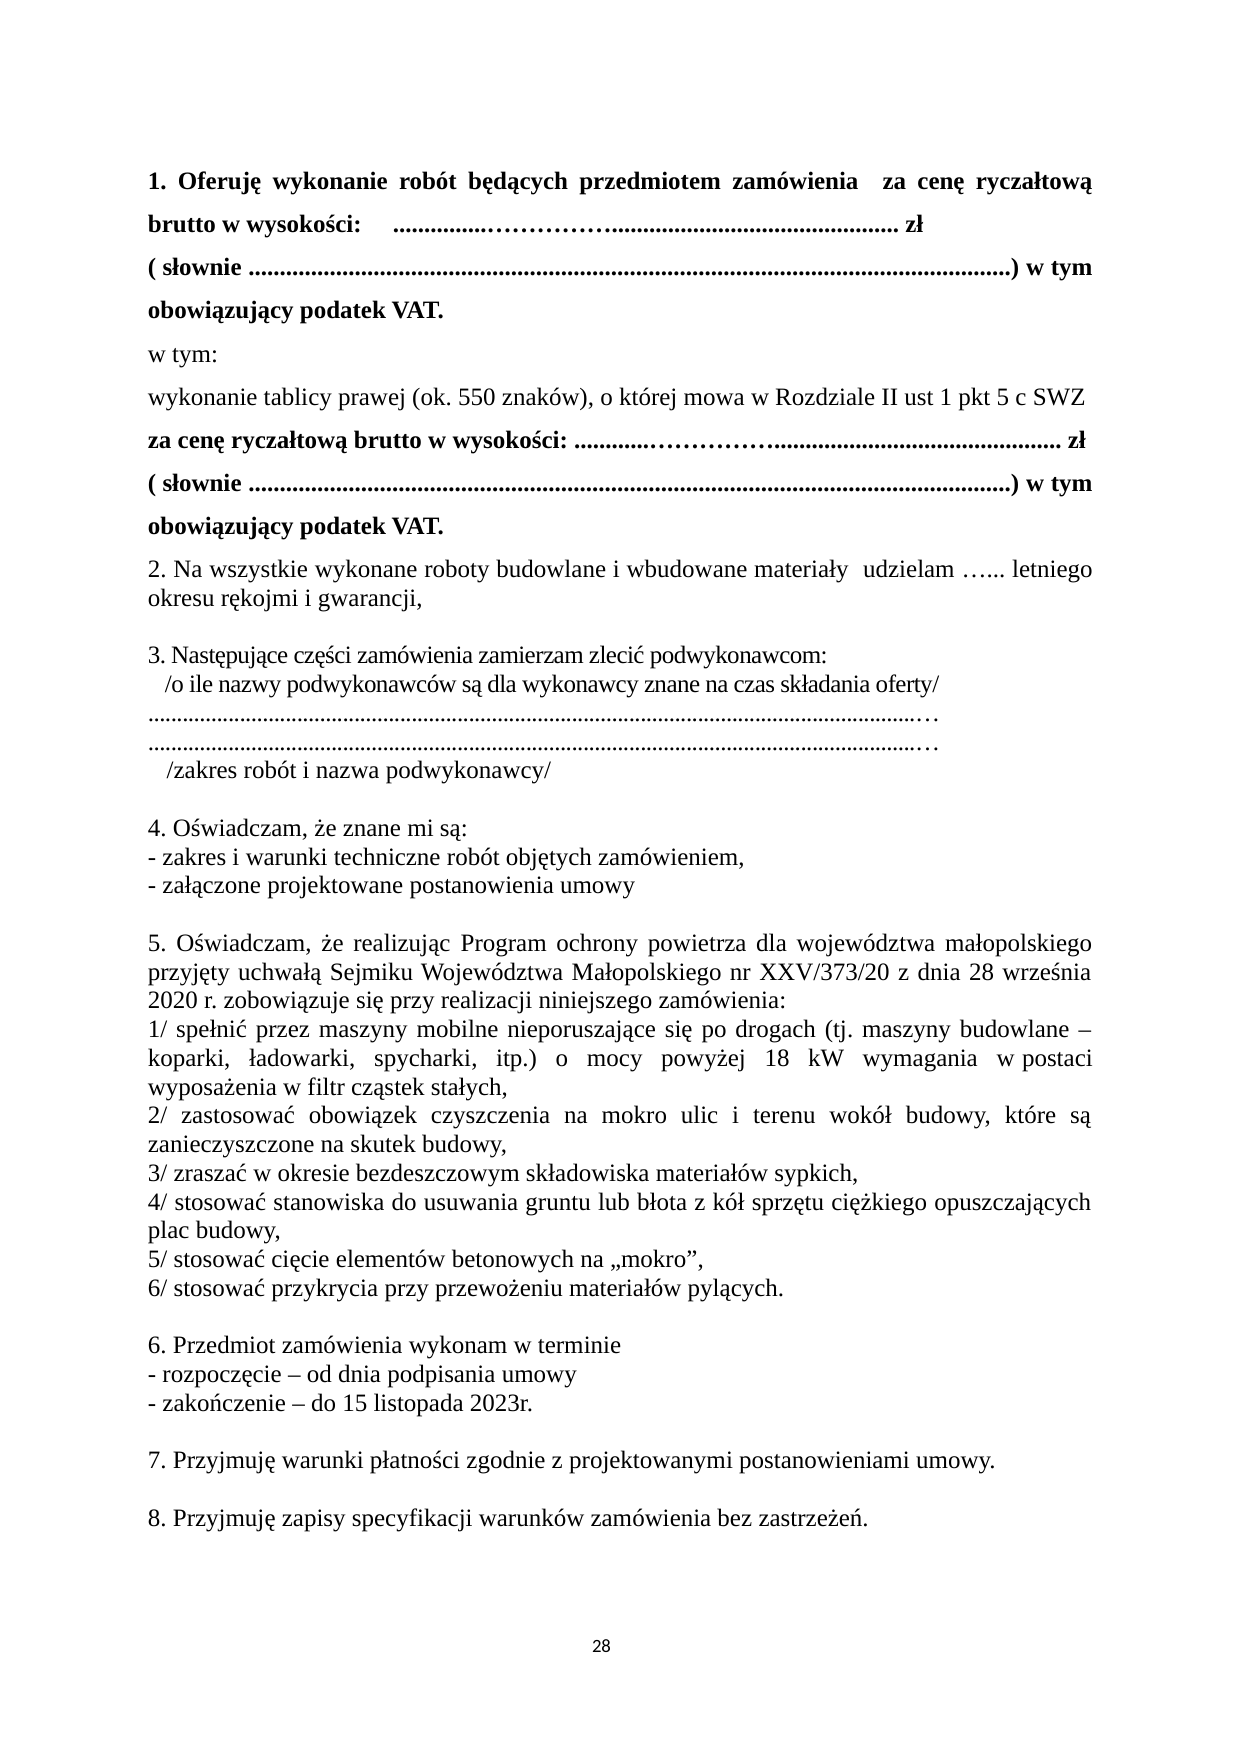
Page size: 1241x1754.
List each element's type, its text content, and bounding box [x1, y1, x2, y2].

text 2. Na wszystkie wykonane roboty budowlane i wbudowane materiały udzielam …... letniego okresu rękojmi i gwarancji, [148, 554, 1093, 612]
text 1/ spełnić przez maszyny mobilne nieporuszające się po drogach (tj. maszyny budowlane – koparki, ładowarki, spycharki, itp.) o mocy powyżej 18 kW wymagania w postaci wyposażenia w filtr cząstek stałych, [148, 1014, 1093, 1101]
text ......................................................................................................................................… [148, 727, 1093, 756]
text - zakończenie – do 15 listopada 2023r. [148, 1388, 1093, 1417]
text 6. Przedmiot zamówienia wykonam w terminie [148, 1331, 1093, 1359]
text 4/ stosować stanowiska do usuwania gruntu lub błota z kół sprzętu ciężkiego opuszczających plac budowy, [148, 1187, 1093, 1244]
text - załączone projektowane postanowienia umowy [148, 871, 1093, 899]
text 5/ stosować cięcie elementów betonowych na „mokro”, [148, 1244, 1093, 1273]
text ( słownie ..........................................................................................................................) w tym obowiązujący podatek VAT. [148, 252, 1093, 324]
text 7. Przyjmuję warunki płatności zgodnie z projektowanymi postanowieniami umowy. [148, 1446, 1093, 1474]
text 4. Oświadczam, że znane mi są: [148, 813, 1093, 842]
text /zakres robót i nazwa podwykonawcy/ [148, 756, 1093, 784]
text 5. Oświadczam, że realizując Program ochrony powietrza dla województwa małopolskiego przyjęty uchwałą Sejmiku Województwa Małopolskiego nr XXV/373/20 z dnia 28 września 2020 r. zobowiązuje się przy realizacji niniejszego zamówienia: [148, 928, 1093, 1014]
text ......................................................................................................................................… [148, 698, 1093, 727]
text - zakres i warunki techniczne robót objętych zamówieniem, [148, 842, 1093, 871]
text 3/ zraszać w okresie bezdeszczowym składowiska materiałów sypkich, [148, 1158, 1093, 1187]
text 6/ stosować przykrycia przy przewożeniu materiałów pylących. [148, 1273, 1093, 1302]
text w tym: [148, 339, 1093, 367]
text 2/ zastosować obowiązek czyszczenia na mokro ulic i terenu wokół budowy, które są zanieczyszczone na skutek budowy, [148, 1101, 1093, 1158]
text 8. Przyjmuję zapisy specyfikacji warunków zamówienia bez zastrzeżeń. [148, 1503, 1093, 1532]
text wykonanie tablicy prawej (ok. 550 znaków), o której mowa w Rozdziale II ust 1 pkt 5 c SWZ [148, 382, 1093, 411]
text 1. Oferuję wykonanie robót będących przedmiotem zamówienia za cenę ryczałtową brutto w wysokości: ...............…………….............................................. zł [148, 166, 1093, 238]
text za cenę ryczałtową brutto w wysokości: ............…………….............................................. zł [148, 425, 1093, 454]
text ( słownie ..........................................................................................................................) w tym obowiązujący podatek VAT. [148, 468, 1093, 540]
text /o ile nazwy podwykonawców są dla wykonawcy znane na czas składania oferty/ [148, 669, 1093, 698]
text 3. Następujące części zamówienia zamierzam zlecić podwykonawcom: [148, 641, 1093, 669]
text - rozpoczęcie – od dnia podpisania umowy [148, 1359, 1093, 1388]
